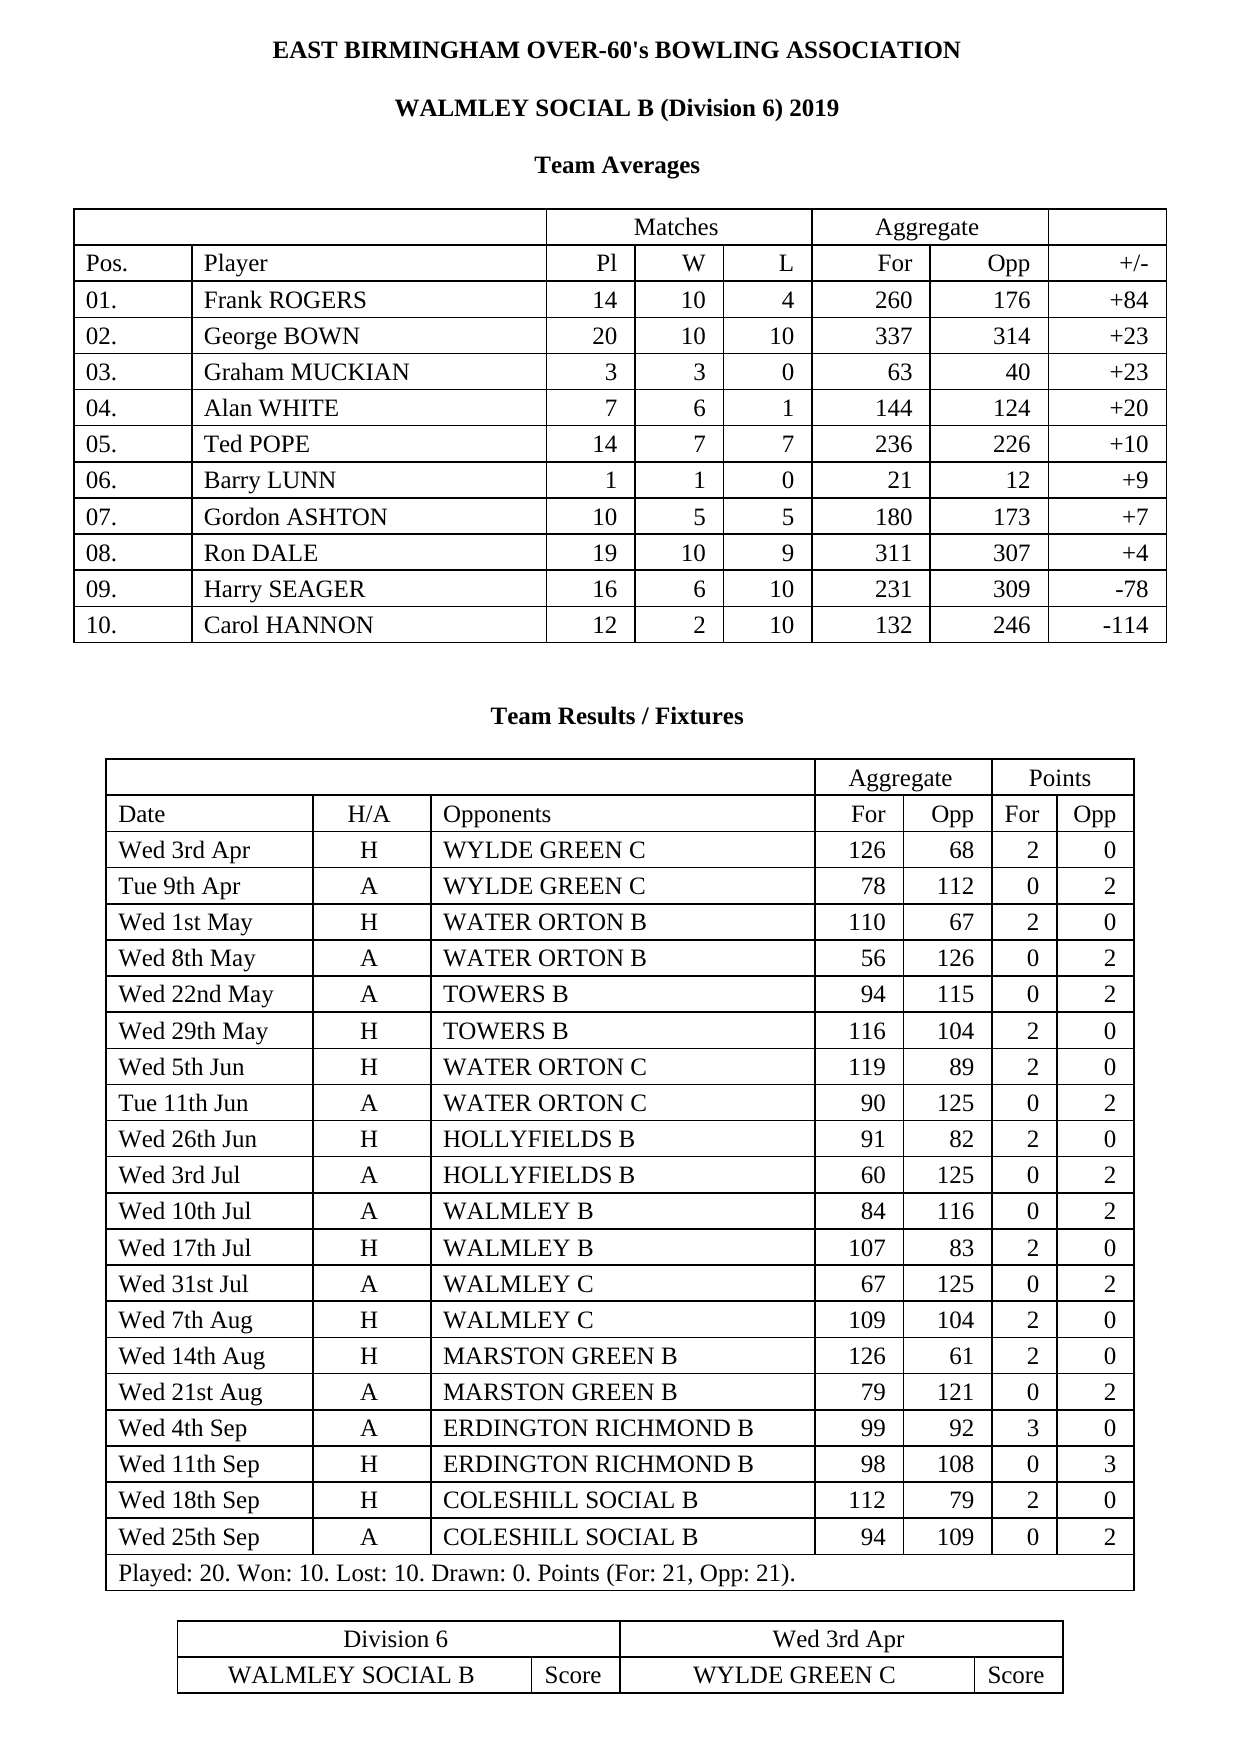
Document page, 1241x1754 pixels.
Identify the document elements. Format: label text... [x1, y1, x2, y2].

table_cell 10 [547, 499, 634, 533]
table_cell WATER ORTON B [432, 941, 814, 975]
table_cell -78 [1049, 571, 1166, 606]
table_cell WYLDE GREEN C [621, 1658, 974, 1692]
table_cell 176 [931, 282, 1048, 316]
table_cell Ted POPE [193, 426, 546, 461]
table_cell A [314, 1519, 430, 1553]
table_cell 9 [724, 535, 811, 569]
table_cell +7 [1049, 499, 1166, 533]
table_cell 2 [1058, 1157, 1133, 1192]
table_cell 124 [931, 390, 1048, 425]
table_cell Harry SEAGER [193, 571, 546, 606]
table_cell Wed 3rd Jul [107, 1157, 312, 1192]
table_cell 79 [904, 1483, 991, 1517]
table_cell +84 [1049, 282, 1166, 316]
table_cell H [314, 1121, 430, 1156]
table_cell 7 [547, 390, 634, 425]
text Team Results / Fixtures [38, 701, 1202, 729]
table_cell 0 [1058, 1230, 1133, 1264]
table_cell Ron DALE [193, 535, 546, 569]
table_cell 173 [931, 499, 1048, 533]
table_cell Wed 3rd Apr [107, 832, 312, 867]
table_cell 2 [1058, 1194, 1133, 1228]
table_cell Opp [931, 246, 1048, 280]
table_cell MARSTON GREEN B [432, 1374, 814, 1409]
table_cell 12 [931, 463, 1048, 497]
table_cell A [314, 868, 430, 903]
table_cell Wed 10th Jul [107, 1194, 312, 1228]
table_cell 108 [904, 1447, 991, 1481]
table_cell 05. [75, 426, 191, 461]
table_cell Pl [547, 246, 634, 280]
table_cell WALMLEY B [432, 1194, 814, 1228]
table_cell Carol HANNON [193, 607, 546, 642]
table_cell 109 [904, 1519, 991, 1553]
table_cell 08. [75, 535, 191, 569]
table_cell 2 [1058, 868, 1133, 903]
table_cell WATER ORTON C [432, 1049, 814, 1083]
table_cell 94 [816, 977, 903, 1011]
table_cell 0 [1058, 832, 1133, 867]
table_cell 98 [816, 1447, 903, 1481]
table_cell 307 [931, 535, 1048, 569]
table_cell A [314, 977, 430, 1011]
table_cell 67 [816, 1266, 903, 1300]
table_cell 01. [75, 282, 191, 316]
table_cell 110 [816, 905, 903, 939]
text Team Averages [38, 150, 1202, 179]
table_cell 3 [636, 354, 723, 389]
table_cell WATER ORTON C [432, 1085, 814, 1120]
table_cell 56 [816, 941, 903, 975]
table_cell 0 [1058, 1013, 1133, 1047]
table_cell 116 [904, 1194, 991, 1228]
table_cell HOLLYFIELDS B [432, 1157, 814, 1192]
table_cell 126 [904, 941, 991, 975]
table_cell 132 [813, 607, 929, 642]
table_cell 10 [724, 607, 811, 642]
table_cell 0 [993, 1194, 1056, 1228]
table_cell 16 [547, 571, 634, 606]
table_header Division 6 [178, 1622, 619, 1656]
table_header Wed 3rd Apr [621, 1622, 1062, 1656]
table_cell Wed 29th May [107, 1013, 312, 1047]
table_cell TOWERS B [432, 977, 814, 1011]
table_cell 2 [1058, 1266, 1133, 1300]
table_cell WALMLEY B [432, 1230, 814, 1264]
table_cell A [314, 1411, 430, 1445]
table_cell A [314, 1266, 430, 1300]
table_cell Frank ROGERS [193, 282, 546, 316]
table_cell Date [107, 796, 312, 831]
table_cell 314 [931, 318, 1048, 352]
table_cell L [724, 246, 811, 280]
table_cell 125 [904, 1085, 991, 1120]
table_cell 311 [813, 535, 929, 569]
table_cell Graham MUCKIAN [193, 354, 546, 389]
table_cell 226 [931, 426, 1048, 461]
table_header Aggregate [816, 760, 991, 794]
table_cell For [813, 246, 929, 280]
table_cell 1 [547, 463, 634, 497]
table_cell 144 [813, 390, 929, 425]
table_cell 309 [931, 571, 1048, 606]
table_cell 1 [724, 390, 811, 425]
table_cell +20 [1049, 390, 1166, 425]
table_cell +10 [1049, 426, 1166, 461]
table_cell 0 [993, 1157, 1056, 1192]
table_cell Alan WHITE [193, 390, 546, 425]
table_cell 83 [904, 1230, 991, 1264]
table_cell 2 [993, 1121, 1056, 1156]
table_cell 92 [904, 1411, 991, 1445]
table_cell 104 [904, 1013, 991, 1047]
table_cell 7 [724, 426, 811, 461]
table_header [107, 760, 814, 794]
table_cell 231 [813, 571, 929, 606]
table_cell TOWERS B [432, 1013, 814, 1047]
table_cell 2 [993, 1049, 1056, 1083]
table_cell 0 [993, 1085, 1056, 1120]
table_cell Wed 18th Sep [107, 1483, 312, 1517]
table_header Points [993, 760, 1133, 794]
table_cell H [314, 1447, 430, 1481]
table_cell 2 [993, 832, 1056, 867]
table_cell A [314, 1157, 430, 1192]
table_cell 14 [547, 282, 634, 316]
table_cell WYLDE GREEN C [432, 832, 814, 867]
table_cell Wed 4th Sep [107, 1411, 312, 1445]
table_cell 2 [1058, 977, 1133, 1011]
table_cell +/- [1049, 246, 1166, 280]
table_cell H/A [314, 796, 430, 831]
table_cell 6 [636, 571, 723, 606]
table_cell 61 [904, 1338, 991, 1373]
table_cell 0 [724, 463, 811, 497]
table_cell WALMLEY C [432, 1302, 814, 1337]
table_cell 82 [904, 1121, 991, 1156]
table_cell COLESHILL SOCIAL B [432, 1483, 814, 1517]
table_cell 91 [816, 1121, 903, 1156]
table_cell For [993, 796, 1056, 831]
table_cell H [314, 1302, 430, 1337]
table_cell Tue 11th Jun [107, 1085, 312, 1120]
table_cell Wed 26th Jun [107, 1121, 312, 1156]
table_cell 337 [813, 318, 929, 352]
table_cell 0 [993, 868, 1056, 903]
table_cell Wed 1st May [107, 905, 312, 939]
table_cell 0 [1058, 1483, 1133, 1517]
table_cell 90 [816, 1085, 903, 1120]
table_cell H [314, 832, 430, 867]
table_cell A [314, 1194, 430, 1228]
table_cell 0 [1058, 905, 1133, 939]
table_cell 3 [1058, 1447, 1133, 1481]
table_cell 2 [1058, 1519, 1133, 1553]
table_cell 21 [813, 463, 929, 497]
table_cell 14 [547, 426, 634, 461]
table_cell Opponents [432, 796, 814, 831]
table_cell Wed 14th Aug [107, 1338, 312, 1373]
table_header Matches [547, 210, 811, 244]
table_cell 2 [1058, 941, 1133, 975]
table_cell 126 [816, 1338, 903, 1373]
table_cell 68 [904, 832, 991, 867]
table_cell 115 [904, 977, 991, 1011]
table_cell 5 [636, 499, 723, 533]
table_cell 60 [816, 1157, 903, 1192]
table_cell 2 [993, 1013, 1056, 1047]
table_cell Opp [1058, 796, 1133, 831]
table_cell 0 [993, 1374, 1056, 1409]
table_header Aggregate [813, 210, 1048, 244]
table_cell 180 [813, 499, 929, 533]
table_cell Played: 20. Won: 10. Lost: 10. Drawn: 0. Points (For: 21, Opp: 21). [107, 1555, 1133, 1589]
table_cell 2 [1058, 1085, 1133, 1120]
table_header [75, 210, 546, 244]
table_cell Pos. [75, 246, 191, 280]
table_cell 125 [904, 1157, 991, 1192]
table_cell Score [532, 1658, 619, 1692]
table_cell Wed 17th Jul [107, 1230, 312, 1264]
table_cell 4 [724, 282, 811, 316]
table_cell 10 [636, 282, 723, 316]
table_cell A [314, 941, 430, 975]
table_cell 0 [1058, 1302, 1133, 1337]
table_cell 0 [1058, 1411, 1133, 1445]
table_cell HOLLYFIELDS B [432, 1121, 814, 1156]
table_cell 0 [724, 354, 811, 389]
table_cell MARSTON GREEN B [432, 1338, 814, 1373]
table_cell 2 [993, 905, 1056, 939]
table_cell 07. [75, 499, 191, 533]
table_cell George BOWN [193, 318, 546, 352]
table_cell WALMLEY SOCIAL B [178, 1658, 531, 1692]
table_cell ERDINGTON RICHMOND B [432, 1447, 814, 1481]
table_cell Wed 5th Jun [107, 1049, 312, 1083]
table_cell A [314, 1374, 430, 1409]
table_cell 19 [547, 535, 634, 569]
table_cell 0 [1058, 1338, 1133, 1373]
table_cell 99 [816, 1411, 903, 1445]
table_cell For [816, 796, 903, 831]
table_cell Wed 7th Aug [107, 1302, 312, 1337]
table_cell 06. [75, 463, 191, 497]
table_cell +4 [1049, 535, 1166, 569]
table_cell 10 [724, 571, 811, 606]
table_cell Player [193, 246, 546, 280]
table_cell 0 [993, 941, 1056, 975]
table_cell 0 [993, 1266, 1056, 1300]
table_cell 126 [816, 832, 903, 867]
table_cell +23 [1049, 354, 1166, 389]
table_cell 246 [931, 607, 1048, 642]
table_cell Barry LUNN [193, 463, 546, 497]
table_cell Wed 31st Jul [107, 1266, 312, 1300]
table_cell H [314, 1013, 430, 1047]
table_cell Opp [904, 796, 991, 831]
table_cell 2 [993, 1338, 1056, 1373]
table_cell Wed 11th Sep [107, 1447, 312, 1481]
table_cell 02. [75, 318, 191, 352]
table_cell 116 [816, 1013, 903, 1047]
table_cell 40 [931, 354, 1048, 389]
table_cell WYLDE GREEN C [432, 868, 814, 903]
text WALMLEY SOCIAL B (Division 6) 2019 [38, 93, 1202, 122]
table_cell WATER ORTON B [432, 905, 814, 939]
table_cell 6 [636, 390, 723, 425]
table_cell 2 [993, 1483, 1056, 1517]
table_cell ERDINGTON RICHMOND B [432, 1411, 814, 1445]
table_cell H [314, 905, 430, 939]
table_cell 3 [993, 1411, 1056, 1445]
table_cell 2 [993, 1230, 1056, 1264]
table_cell 79 [816, 1374, 903, 1409]
table_cell 10 [636, 318, 723, 352]
table_cell 10. [75, 607, 191, 642]
table_cell Score [975, 1658, 1062, 1692]
table_cell 2 [1058, 1374, 1133, 1409]
table_cell 04. [75, 390, 191, 425]
table_cell H [314, 1338, 430, 1373]
table_cell 0 [993, 977, 1056, 1011]
table_cell -114 [1049, 607, 1166, 642]
table_cell 0 [993, 1519, 1056, 1553]
table_cell 121 [904, 1374, 991, 1409]
table_cell Tue 9th Apr [107, 868, 312, 903]
table_header [1049, 210, 1166, 244]
table_cell +9 [1049, 463, 1166, 497]
table_cell 109 [816, 1302, 903, 1337]
table_cell W [636, 246, 723, 280]
table_cell 2 [993, 1302, 1056, 1337]
table_cell 112 [904, 868, 991, 903]
table_cell H [314, 1230, 430, 1264]
table_cell 107 [816, 1230, 903, 1264]
table_cell Gordon ASHTON [193, 499, 546, 533]
table_cell COLESHILL SOCIAL B [432, 1519, 814, 1553]
table_cell Wed 21st Aug [107, 1374, 312, 1409]
table_cell 1 [636, 463, 723, 497]
table_cell 5 [724, 499, 811, 533]
table_cell 10 [636, 535, 723, 569]
table_cell 84 [816, 1194, 903, 1228]
table_cell 125 [904, 1266, 991, 1300]
table_cell 63 [813, 354, 929, 389]
table_cell A [314, 1085, 430, 1120]
table_cell 3 [547, 354, 634, 389]
table_cell 104 [904, 1302, 991, 1337]
table_cell 03. [75, 354, 191, 389]
table_cell 260 [813, 282, 929, 316]
table_cell 2 [636, 607, 723, 642]
table_cell Wed 22nd May [107, 977, 312, 1011]
table_cell 09. [75, 571, 191, 606]
table_cell 236 [813, 426, 929, 461]
table_cell 67 [904, 905, 991, 939]
table_cell 0 [993, 1447, 1056, 1481]
table_cell 20 [547, 318, 634, 352]
table_cell 119 [816, 1049, 903, 1083]
table_cell 78 [816, 868, 903, 903]
table_cell Wed 8th May [107, 941, 312, 975]
table_cell 10 [724, 318, 811, 352]
table_cell 12 [547, 607, 634, 642]
table_cell 0 [1058, 1049, 1133, 1083]
table_cell WALMLEY C [432, 1266, 814, 1300]
table_cell 112 [816, 1483, 903, 1517]
table_cell 0 [1058, 1121, 1133, 1156]
table_cell Wed 25th Sep [107, 1519, 312, 1553]
table_cell 89 [904, 1049, 991, 1083]
table_cell 94 [816, 1519, 903, 1553]
table_cell 7 [636, 426, 723, 461]
table_cell +23 [1049, 318, 1166, 352]
table_cell H [314, 1049, 430, 1083]
table_cell H [314, 1483, 430, 1517]
